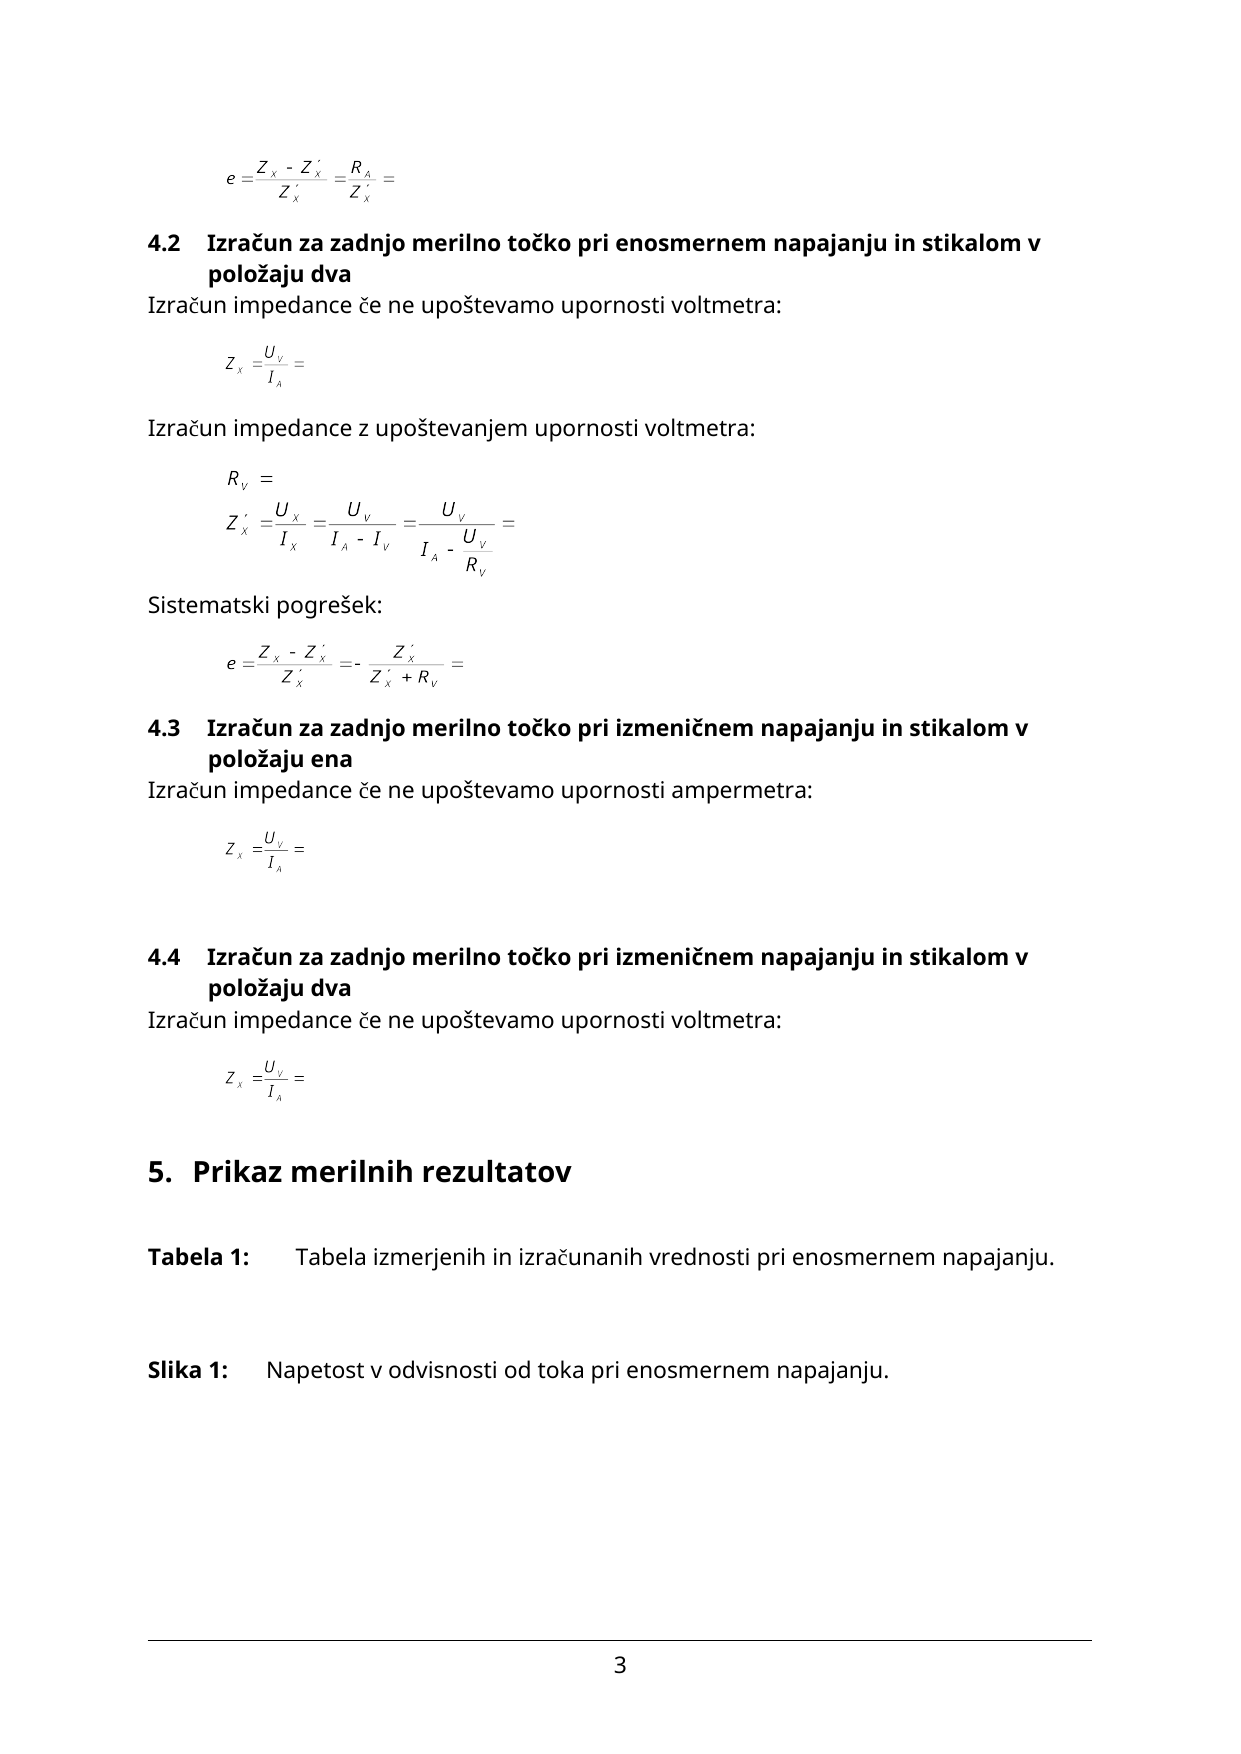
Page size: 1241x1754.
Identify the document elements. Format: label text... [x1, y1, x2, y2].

subtitle Izračun za zadnjo merilno točko pri izmeničnem napajanju in stikalom v položaju ena [148, 712, 1092, 774]
text Tabela 1: Tabela izmerjenih in izračunanih vrednosti pri enosmernem napajanju. [148, 1241, 1092, 1272]
text Izračun impedance če ne upoštevamo upornosti voltmetra: [148, 1003, 1092, 1035]
text Izračun impedance če ne upoštevamo upornosti voltmetra: [148, 289, 1092, 321]
subtitle Prikaz merilnih rezultatov [148, 1151, 1092, 1191]
text Sistematski pogrešek: [148, 589, 1092, 620]
subtitle Izračun za zadnjo merilno točko pri enosmernem napajanju in stikalom v položaju dva [148, 227, 1092, 289]
subtitle Izračun za zadnjo merilno točko pri izmeničnem napajanju in stikalom v položaju dva [148, 941, 1092, 1003]
text Slika 1: Napetost v odvisnosti od toka pri enosmernem napajanju. [148, 1353, 1092, 1385]
text Izračun impedance z upoštevanjem upornosti voltmetra: [148, 412, 1092, 443]
text Izračun impedance če ne upoštevamo upornosti ampermetra: [148, 774, 1092, 806]
